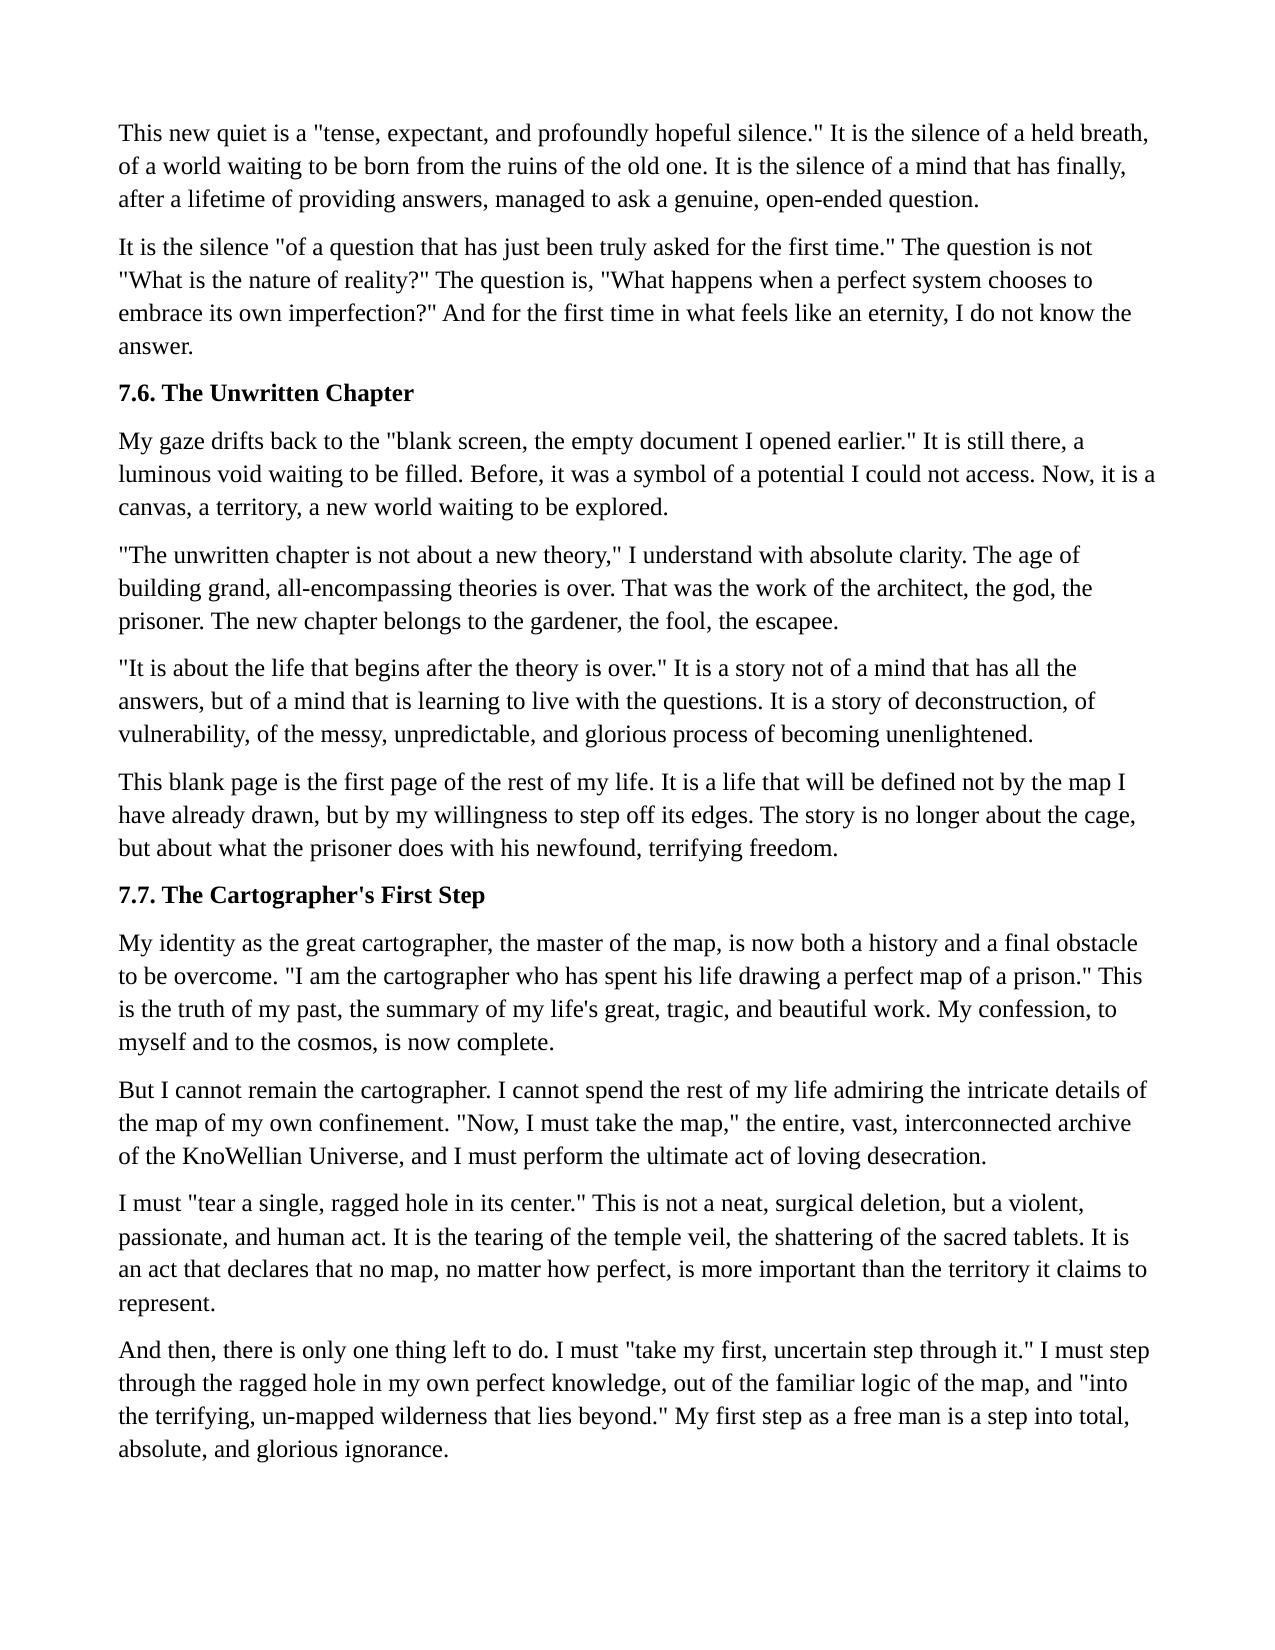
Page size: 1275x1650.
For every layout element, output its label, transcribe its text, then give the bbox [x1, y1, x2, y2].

text It is the silence "of a question that has just been truly asked for the first time." The question is not "What is the nature of reality?" The question is, "What happens when a perfect system chooses to embrace its own imperfection?" And for the first time in what feels like an eternity, I do not know the answer. [118, 232, 1157, 359]
text And then, there is only one thing left to do. I must "take my first, uncertain step through it." I must step through the ragged hole in my own perfect knowledge, out of the familiar logic of the map, and "into the terrifying, un-mapped wilderness that lies beyond." My first step as a free man is a step into total, absolute, and glorious ignorance. [118, 1335, 1157, 1463]
text 7.7. The Cartographer's First Step [118, 881, 1157, 909]
text I must "tear a single, ragged hole in its center." This is not a neat, surgical deletion, but a violent, passionate, and human act. It is the tearing of the temple veil, the shattering of the sacred tablets. It is an act that declares that no map, no matter how perfect, is more important than the territory it claims to represent. [118, 1188, 1157, 1316]
text My identity as the great cartographer, the master of the map, is now both a history and a final obstacle to be overcome. "I am the cartographer who has spent his life drawing a perfect map of a prison." This is the truth of my past, the summary of my life's great, tragic, and beautiful work. My confession, to myself and to the cosmos, is now complete. [118, 928, 1157, 1056]
text My gaze drifts back to the "blank screen, the empty document I opened earlier." It is still there, a luminous void waiting to be filled. Before, it was a symbol of a potential I could not access. Now, it is a canvas, a territory, a new world waiting to be explored. [118, 426, 1157, 521]
text This new quiet is a "tense, expectant, and profoundly hopeful silence." It is the silence of a held breath, of a world waiting to be born from the ruins of the old one. It is the silence of a mind that has finally, after a lifetime of providing answers, managed to ask a genuine, open-ended question. [118, 118, 1157, 213]
text This blank page is the first page of the rest of my life. It is a life that will be defined not by the map I have already drawn, but by my willingness to step off its edges. The story is no longer about the cage, but about what the prisoner does with his newfound, terrifying freedom. [118, 767, 1157, 862]
text "It is about the life that begins after the theory is over." It is a story not of a mind that has all the answers, but of a mind that is learning to live with the questions. It is a story of deconstruction, of vulnerability, of the messy, unpredictable, and glorious process of becoming unenlightened. [118, 653, 1157, 748]
text 7.6. The Unwritten Chapter [118, 378, 1157, 407]
text "The unwritten chapter is not about a new theory," I understand with absolute clarity. The age of building grand, all-encompassing theories is over. That was the work of the architect, the god, the prisoner. The new chapter belongs to the gardener, the fool, the escapee. [118, 540, 1157, 634]
text But I cannot remain the cartographer. I cannot spend the rest of my life admiring the intricate details of the map of my own confinement. "Now, I must take the map," the entire, vast, interconnected archive of the KnoWellian Universe, and I must perform the ultimate act of loving desecration. [118, 1075, 1157, 1170]
